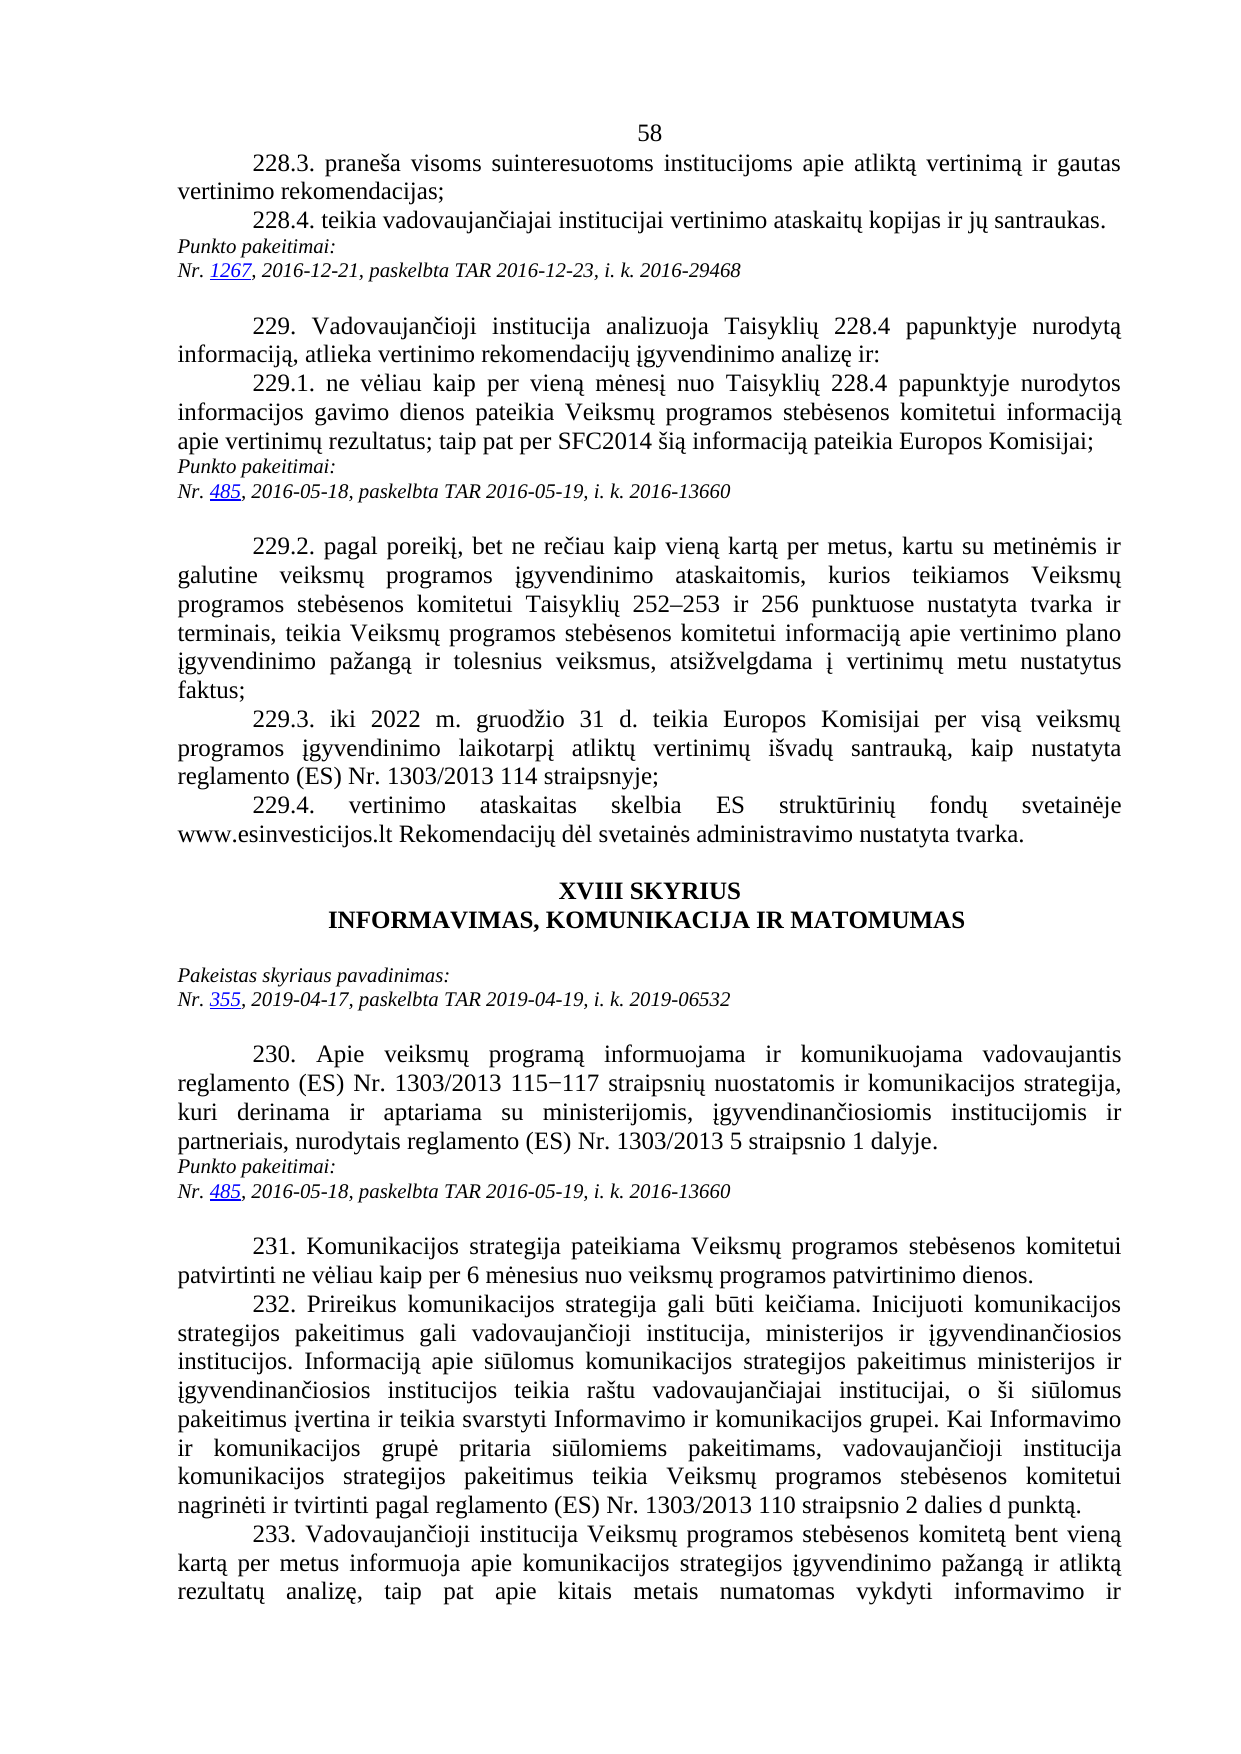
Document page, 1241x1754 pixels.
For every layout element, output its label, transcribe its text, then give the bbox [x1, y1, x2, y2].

text Pakeistas skyriaus pavadinimas: [177, 963, 1122, 987]
text 232. Prireikus komunikacijos strategija gali būti keičiama. Inicijuoti komunikacijos strategijos pakeitimus gali vadovaujančioji institucija, ministerijos ir įgyvendinančiosios institucijos. Informaciją apie siūlomus komunikacijos strategijos pakeitimus ministerijos ir įgyvendinančiosios institucijos teikia raštu vadovaujančiajai institucijai, o ši siūlomus pakeitimus įvertina ir teikia svarstyti Informavimo ir komunikacijos grupei. Kai Informavimo ir komunikacijos grupė pritaria siūlomiems pakeitimams, vadovaujančioji institucija komunikacijos strategijos pakeitimus teikia Veiksmų programos stebėsenos komitetui nagrinėti ir tvirtinti pagal reglamento (ES) Nr. 1303/2013 110 straipsnio 2 dalies d punktą. [177, 1289, 1122, 1519]
text 230. Apie veiksmų programą informuojama ir komunikuojama vadovaujantis reglamento (ES) Nr. 1303/2013 115−117 straipsnių nuostatomis ir komunikacijos strategija, kuri derinama ir aptariama su ministerijomis, įgyvendinančiosiomis institucijomis ir partneriais, nurodytais reglamento (ES) Nr. 1303/2013 5 straipsnio 1 dalyje. [177, 1039, 1122, 1154]
text XVIII SKYRIUS [177, 876, 1122, 905]
text INFORMAVIMAS, KOMUNIKACIJA IR MATOMUMAS [177, 905, 1122, 934]
text Punkto pakeitimai: [177, 1154, 1122, 1178]
text Nr. 485, 2016-05-18, paskelbta TAR 2016-05-19, i. k. 2016-13660 [177, 478, 1122, 503]
text 229.1. ne vėliau kaip per vieną mėnesį nuo Taisyklių 228.4 papunktyje nurodytos informacijos gavimo dienos pateikia Veiksmų programos stebėsenos komitetui informaciją apie vertinimų rezultatus; taip pat per SFC2014 šią informaciją pateikia Europos Komisijai; [177, 368, 1122, 454]
text Nr. 485, 2016-05-18, paskelbta TAR 2016-05-19, i. k. 2016-13660 [177, 1178, 1122, 1203]
text Nr. 1267, 2016-12-21, paskelbta TAR 2016-12-23, i. k. 2016-29468 [177, 258, 1122, 282]
text 228.4. teikia vadovaujančiajai institucijai vertinimo ataskaitų kopijas ir jų santraukas. [177, 205, 1122, 234]
text 229. Vadovaujančioji institucija analizuoja Taisyklių 228.4 papunktyje nurodytą informaciją, atlieka vertinimo rekomendacijų įgyvendinimo analizę ir: [177, 311, 1122, 368]
text 233. Vadovaujančioji institucija Veiksmų programos stebėsenos komitetą bent vieną kartą per metus informuoja apie komunikacijos strategijos įgyvendinimo pažangą ir atliktą rezultatų analizę, taip pat apie kitais metais numatomas vykdyti informavimo ir [177, 1519, 1122, 1605]
text 231. Komunikacijos strategija pateikiama Veiksmų programos stebėsenos komitetui patvirtinti ne vėliau kaip per 6 mėnesius nuo veiksmų programos patvirtinimo dienos. [177, 1231, 1122, 1289]
text Punkto pakeitimai: [177, 454, 1122, 478]
text 229.3. iki 2022 m. gruodžio 31 d. teikia Europos Komisijai per visą veiksmų programos įgyvendinimo laikotarpį atliktų vertinimų išvadų santrauką, kaip nustatyta reglamento (ES) Nr. 1303/2013 114 straipsnyje; [177, 704, 1122, 790]
text 229.4. vertinimo ataskaitas skelbia ES struktūrinių fondų svetainėje www.esinvesticijos.lt Rekomendacijų dėl svetainės administravimo nustatyta tvarka. [177, 790, 1122, 848]
text 229.2. pagal poreikį, bet ne rečiau kaip vieną kartą per metus, kartu su metinėmis ir galutine veiksmų programos įgyvendinimo ataskaitomis, kurios teikiamos Veiksmų programos stebėsenos komitetui Taisyklių 252–253 ir 256 punktuose nustatyta tvarka ir terminais, teikia Veiksmų programos stebėsenos komitetui informaciją apie vertinimo plano įgyvendinimo pažangą ir tolesnius veiksmus, atsižvelgdama į vertinimų metu nustatytus faktus; [177, 531, 1122, 704]
text Punkto pakeitimai: [177, 234, 1122, 258]
text 228.3. praneša visoms suinteresuotoms institucijoms apie atliktą vertinimą ir gautas vertinimo rekomendacijas; [177, 148, 1122, 205]
text Nr. 355, 2019-04-17, paskelbta TAR 2019-04-19, i. k. 2019-06532 [177, 987, 1122, 1011]
